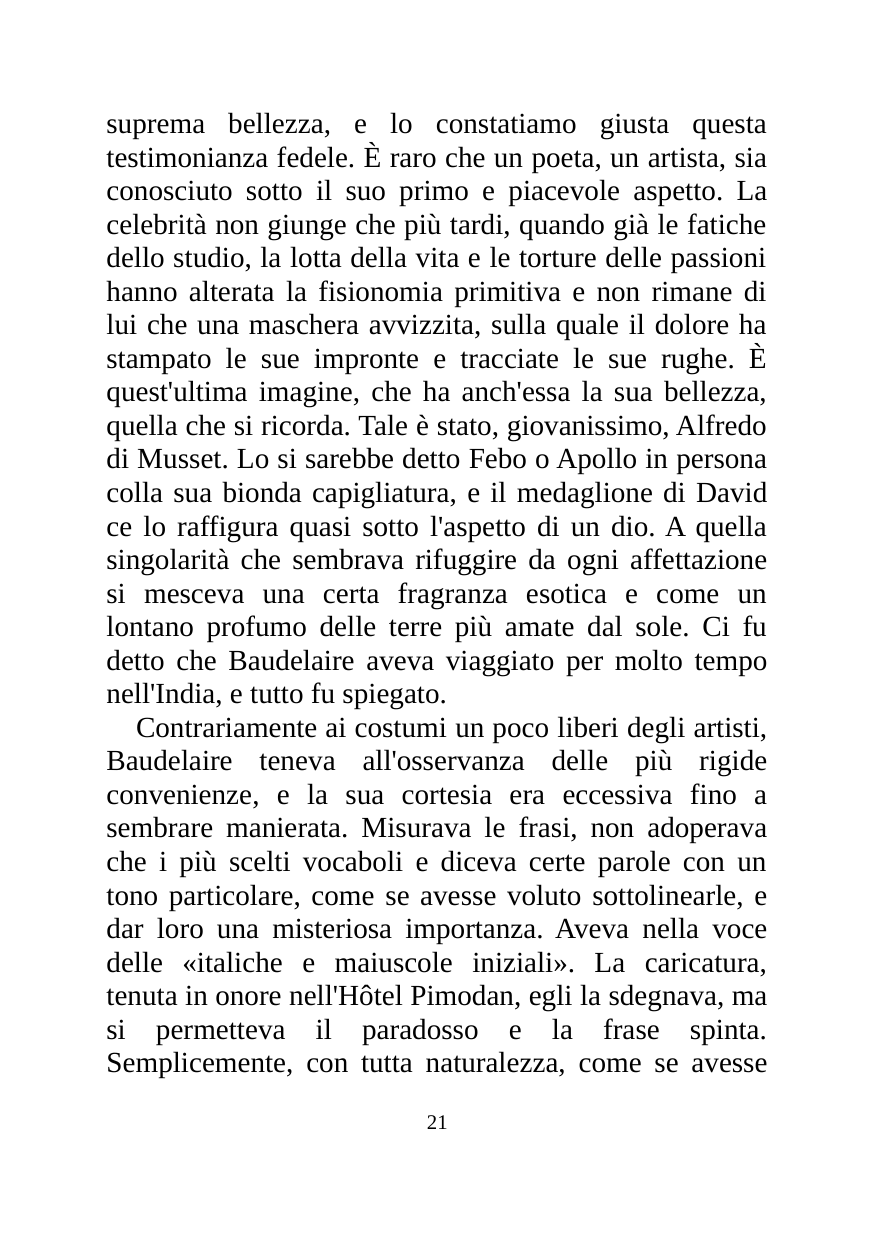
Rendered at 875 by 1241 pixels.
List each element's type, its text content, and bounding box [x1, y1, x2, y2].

text suprema bellezza, e lo constatiamo giusta questa testimonianza fedele. È raro che un poeta, un artista, sia conosciuto sotto il suo primo e piacevole aspetto. La celebrità non giunge che più tardi, quando già le fatiche dello studio, la lotta della vita e le torture delle passioni hanno alterata la fisionomia primitiva e non rimane di lui che una maschera avvizzita, sulla quale il dolore ha stampato le sue impronte e tracciate le sue rughe. È quest'ultima imagine, che ha anch'essa la sua bellezza, quella che si ricorda. Tale è stato, giovanissimo, Alfredo di Musset. Lo si sarebbe detto Febo o Apollo in persona colla sua bionda capigliatura, e il medaglione di David ce lo raffigura quasi sotto l'aspetto di un dio. A quella singolarità che sembrava rifuggire da ogni affettazione si mesceva una certa fragranza esotica e come un lontano profumo delle terre più amate dal sole. Ci fu detto che Baudelaire aveva viaggiato per molto tempo nell'India, e tutto fu spiegato. [106, 106, 768, 710]
text Contrariamente ai costumi un poco liberi degli artisti, Baudelaire teneva all'osservanza delle più rigide convenienze, e la sua cortesia era eccessiva fino a sembrare manierata. Misurava le frasi, non adoperava che i più scelti vocaboli e diceva certe parole con un tono particolare, come se avesse voluto sottolinearle, e dar loro una misteriosa importanza. Aveva nella voce delle «italiche e maiuscole iniziali». La caricatura, tenuta in onore nell'Hôtel Pimodan, egli la sdegnava, ma si permetteva il paradosso e la frase spinta. Semplicemente, con tutta naturalezza, come se avesse [106, 710, 768, 1079]
